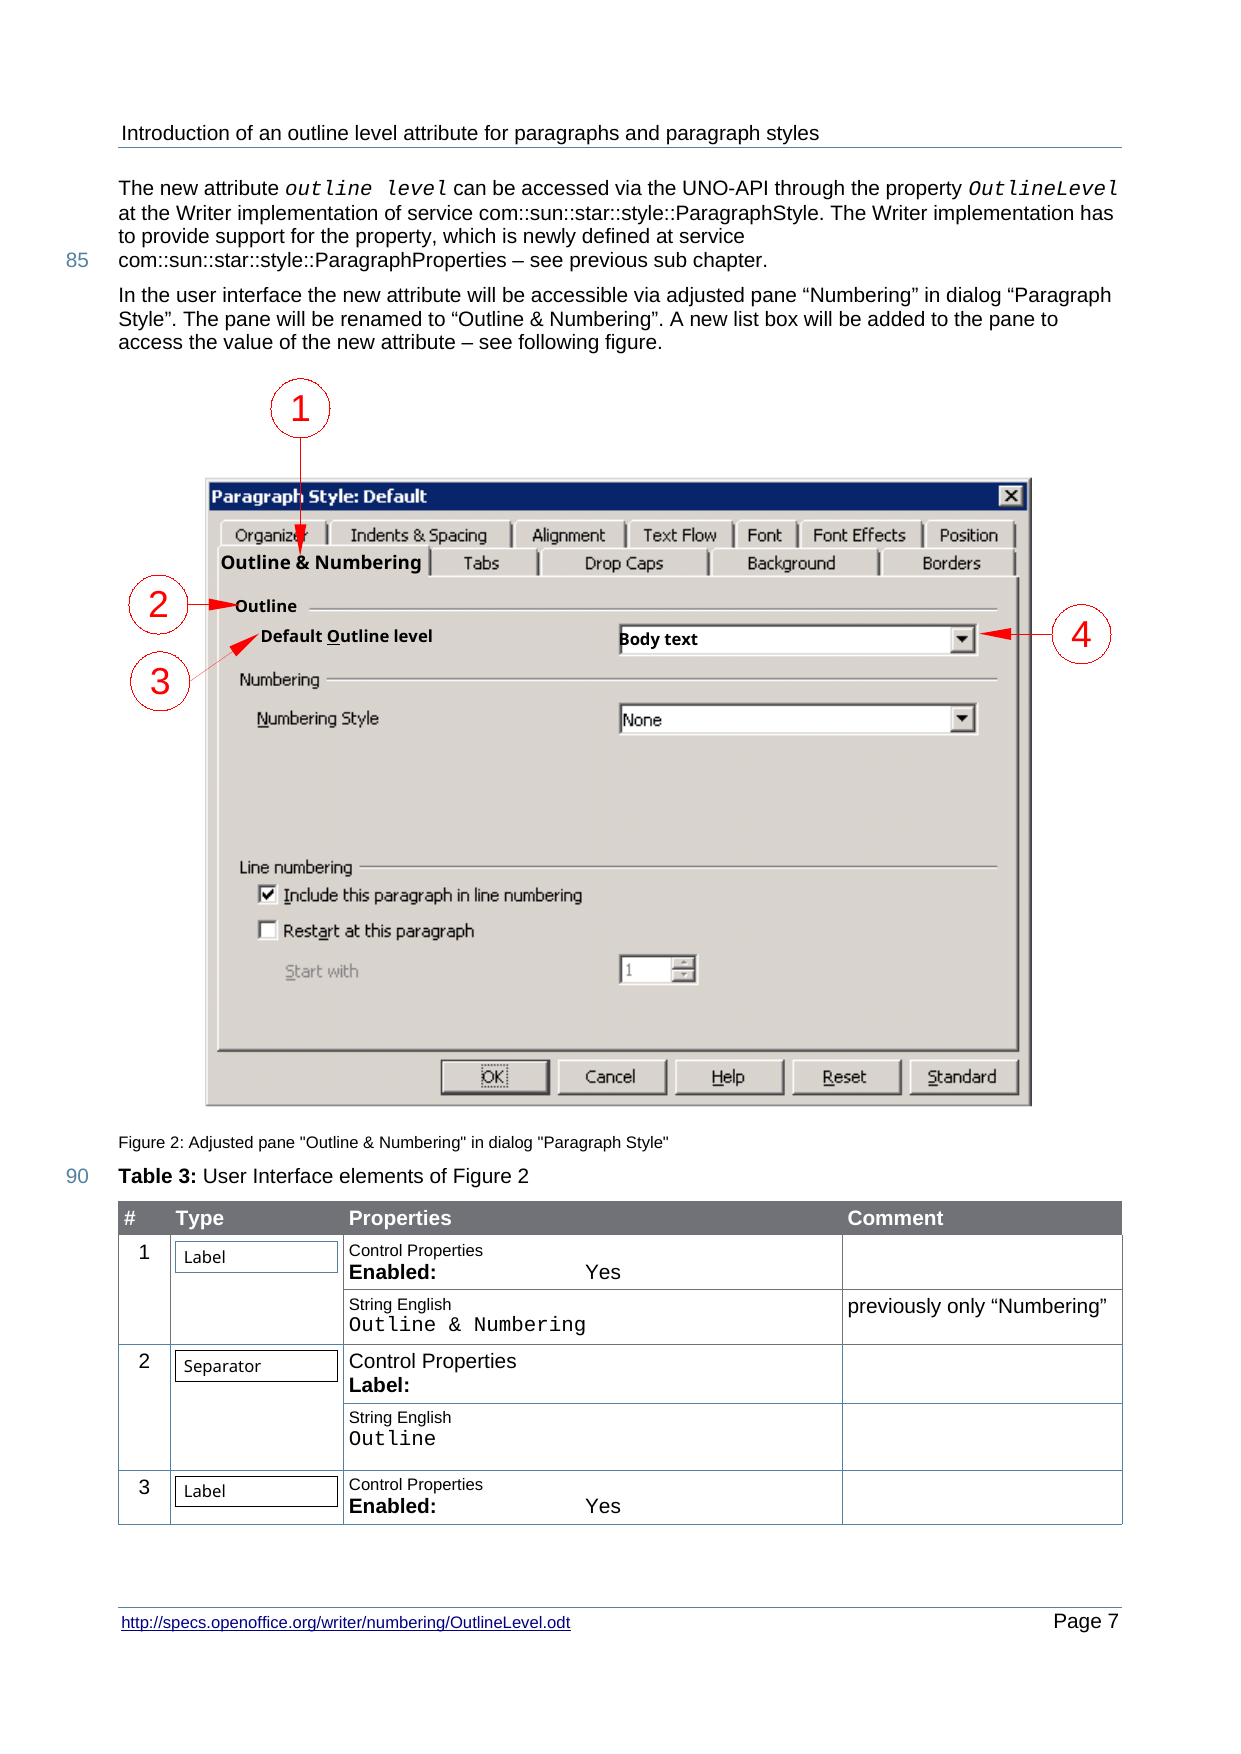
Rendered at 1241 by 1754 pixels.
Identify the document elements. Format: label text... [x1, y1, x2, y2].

text In the user interface the new attribute will be accessible via adjusted pane “Numbering” in dialog “Paragraph Style”. The pane will be renamed to “Outline & Numbering”. A new list box will be added to the pane to access the value of the new attribute – see following figure. [118, 284, 1122, 354]
picture [238, 602, 244, 610]
table_header [843, 1235, 1122, 1289]
text The new attribute outline level can be accessed via the UNO-API through the property OutlineLevel at the Writer implementation of service com::sun::star::style::ParagraphStyle. The Writer implementation has to provide support for the property, which is newly defined at service com::sun::star::style::ParagraphProperties – see previous sub chapter. [118, 177, 1122, 272]
table_cell 1 [119, 1235, 170, 1344]
table_header # [118, 1201, 170, 1235]
table_cell [171, 1345, 343, 1470]
picture [205, 475, 1032, 1108]
table_cell String English Outline & Numbering [344, 1290, 842, 1344]
table_header Control Properties Label: [344, 1345, 842, 1403]
table_header Control Properties Enabled: Yes [344, 1471, 842, 1524]
table_cell previously only “Numbering” [843, 1290, 1122, 1344]
text Figure 2: Adjusted pane "Outline & Numbering" in dialog "Paragraph Style" [118, 1133, 1122, 1152]
table_cell 3 [119, 1471, 170, 1524]
table_header Control Properties Enabled: Yes [344, 1235, 842, 1289]
table_header Type [170, 1201, 343, 1235]
table_header Properties [343, 1201, 841, 1235]
table_header [843, 1345, 1122, 1403]
table_cell [171, 1235, 343, 1344]
table_cell [171, 1471, 343, 1524]
table_header [843, 1471, 1122, 1524]
table_cell String English Outline [344, 1404, 842, 1470]
text Table 3: User Interface elements of Figure 2 [118, 1165, 1122, 1188]
table_header Comment [841, 1201, 1122, 1235]
table_cell 2 [119, 1345, 170, 1470]
table_cell [843, 1404, 1122, 1470]
